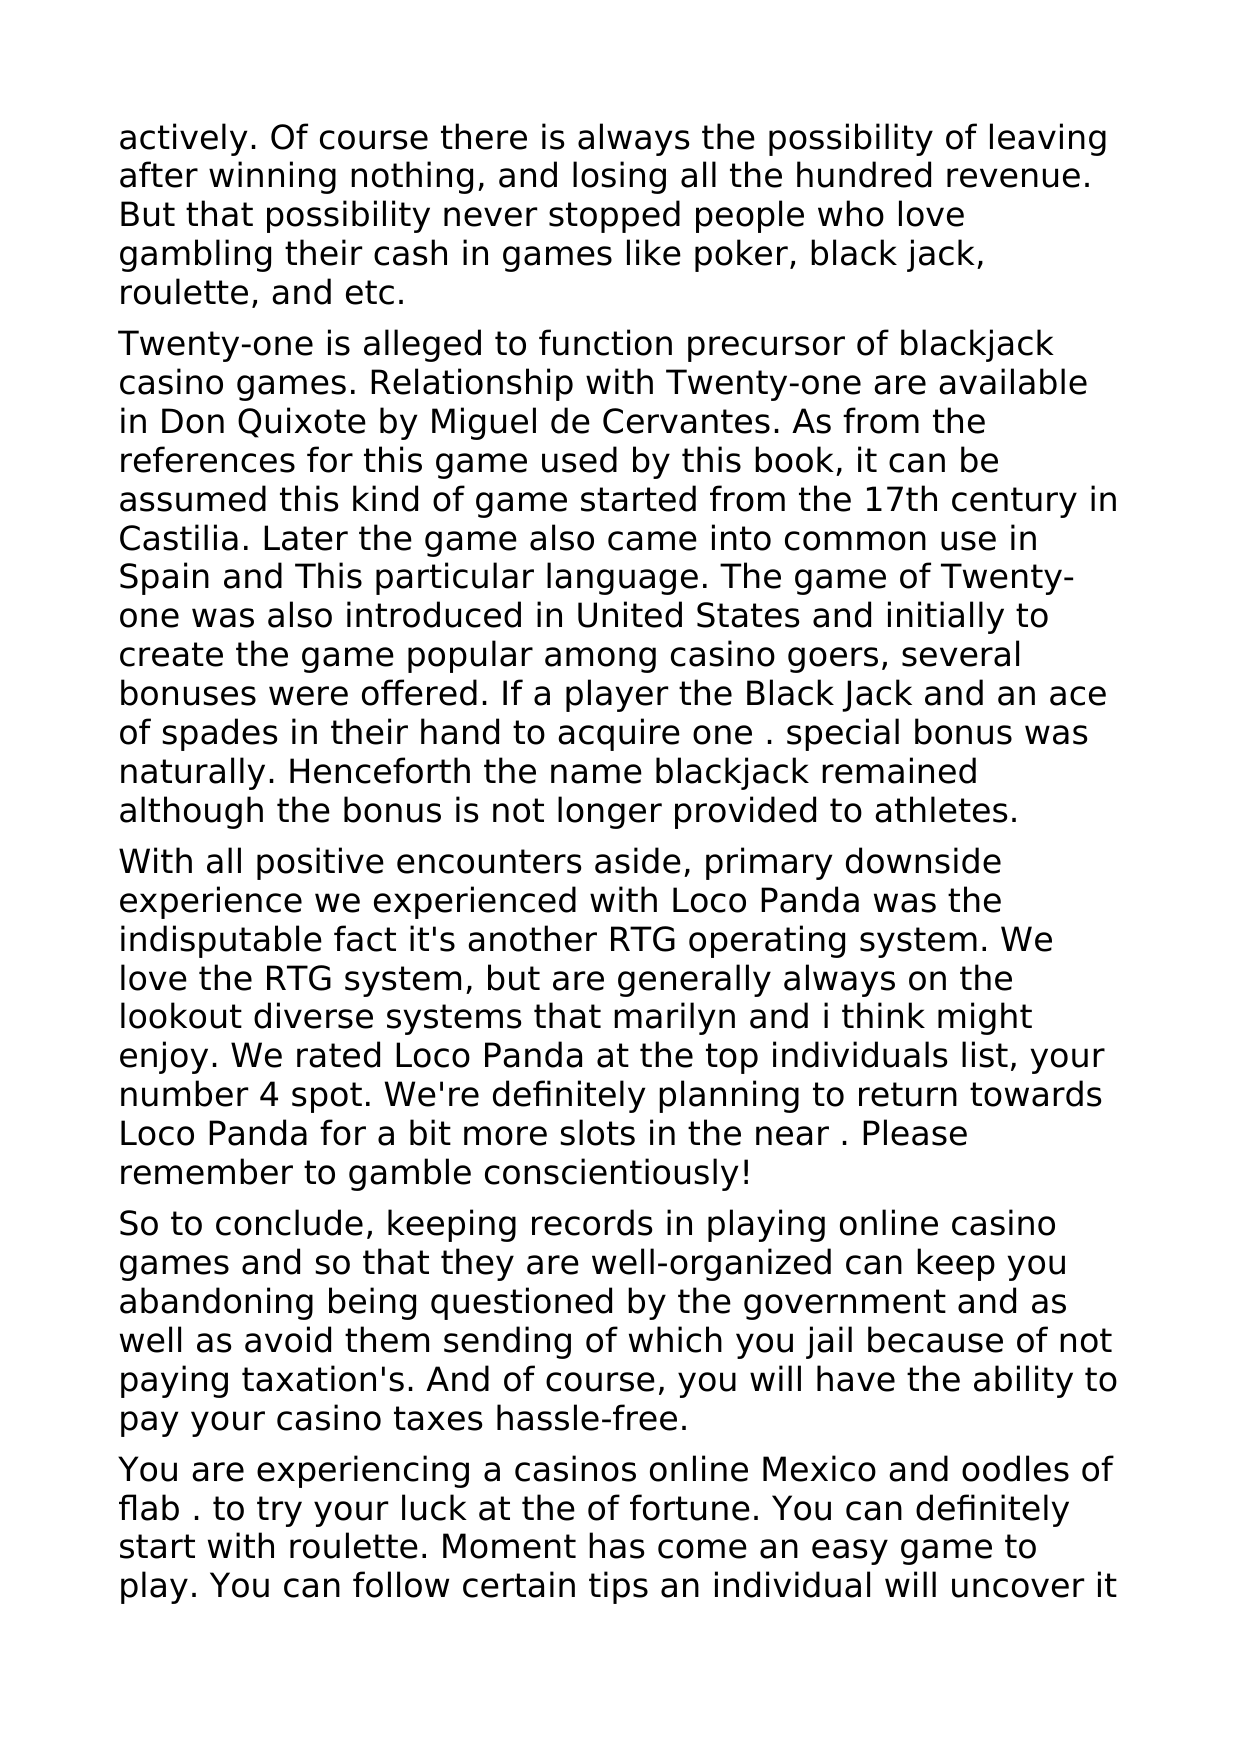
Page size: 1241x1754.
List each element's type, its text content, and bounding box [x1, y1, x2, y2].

text actively. Of course there is always the possibility of leaving after winning nothing, and losing all the hundred revenue. But that possibility never stopped people who love gambling their cash in games like poker, black jack, roulette, and etc. [118, 118, 1122, 312]
text So to conclude, keeping records in playing online casino games and so that they are well-organized can keep you abandoning being questioned by the government and as well as avoid them sending of which you jail because of not paying taxation's. And of course, you will have the ability to pay your casino taxes hassle-free. [118, 1205, 1122, 1438]
text You are experiencing a casinos online Mexico and oodles of flab . to try your luck at the of fortune. You can definitely start with roulette. Moment has come an easy game to play. You can follow certain tips an individual will uncover it [118, 1450, 1122, 1606]
text With all positive encounters aside, primary downside experience we experienced with Loco Panda was the indisputable fact it's another RTG operating system. We love the RTG system, but are generally always on the lookout diverse systems that marilyn and i think might enjoy. We rated Loco Panda at the top individuals list, your number 4 spot. We're definitely planning to return towards Loco Panda for a bit more slots in the near . Please remember to gamble conscientiously! [118, 842, 1122, 1192]
text Twenty-one is alleged to function precursor of blackjack casino games. Relationship with Twenty-one are available in Don Quixote by Miguel de Cervantes. As from the references for this game used by this book, it can be assumed this kind of game started from the 17th century in Castilia. Later the game also came into common use in Spain and This particular language. The game of Twenty-one was also introduced in United States and initially to create the game popular among casino goers, several bonuses were offered. If a player the Black Jack and an ace of spades in their hand to acquire one . special bonus was naturally. Henceforth the name blackjack remained although the bonus is not longer provided to athletes. [118, 325, 1122, 830]
